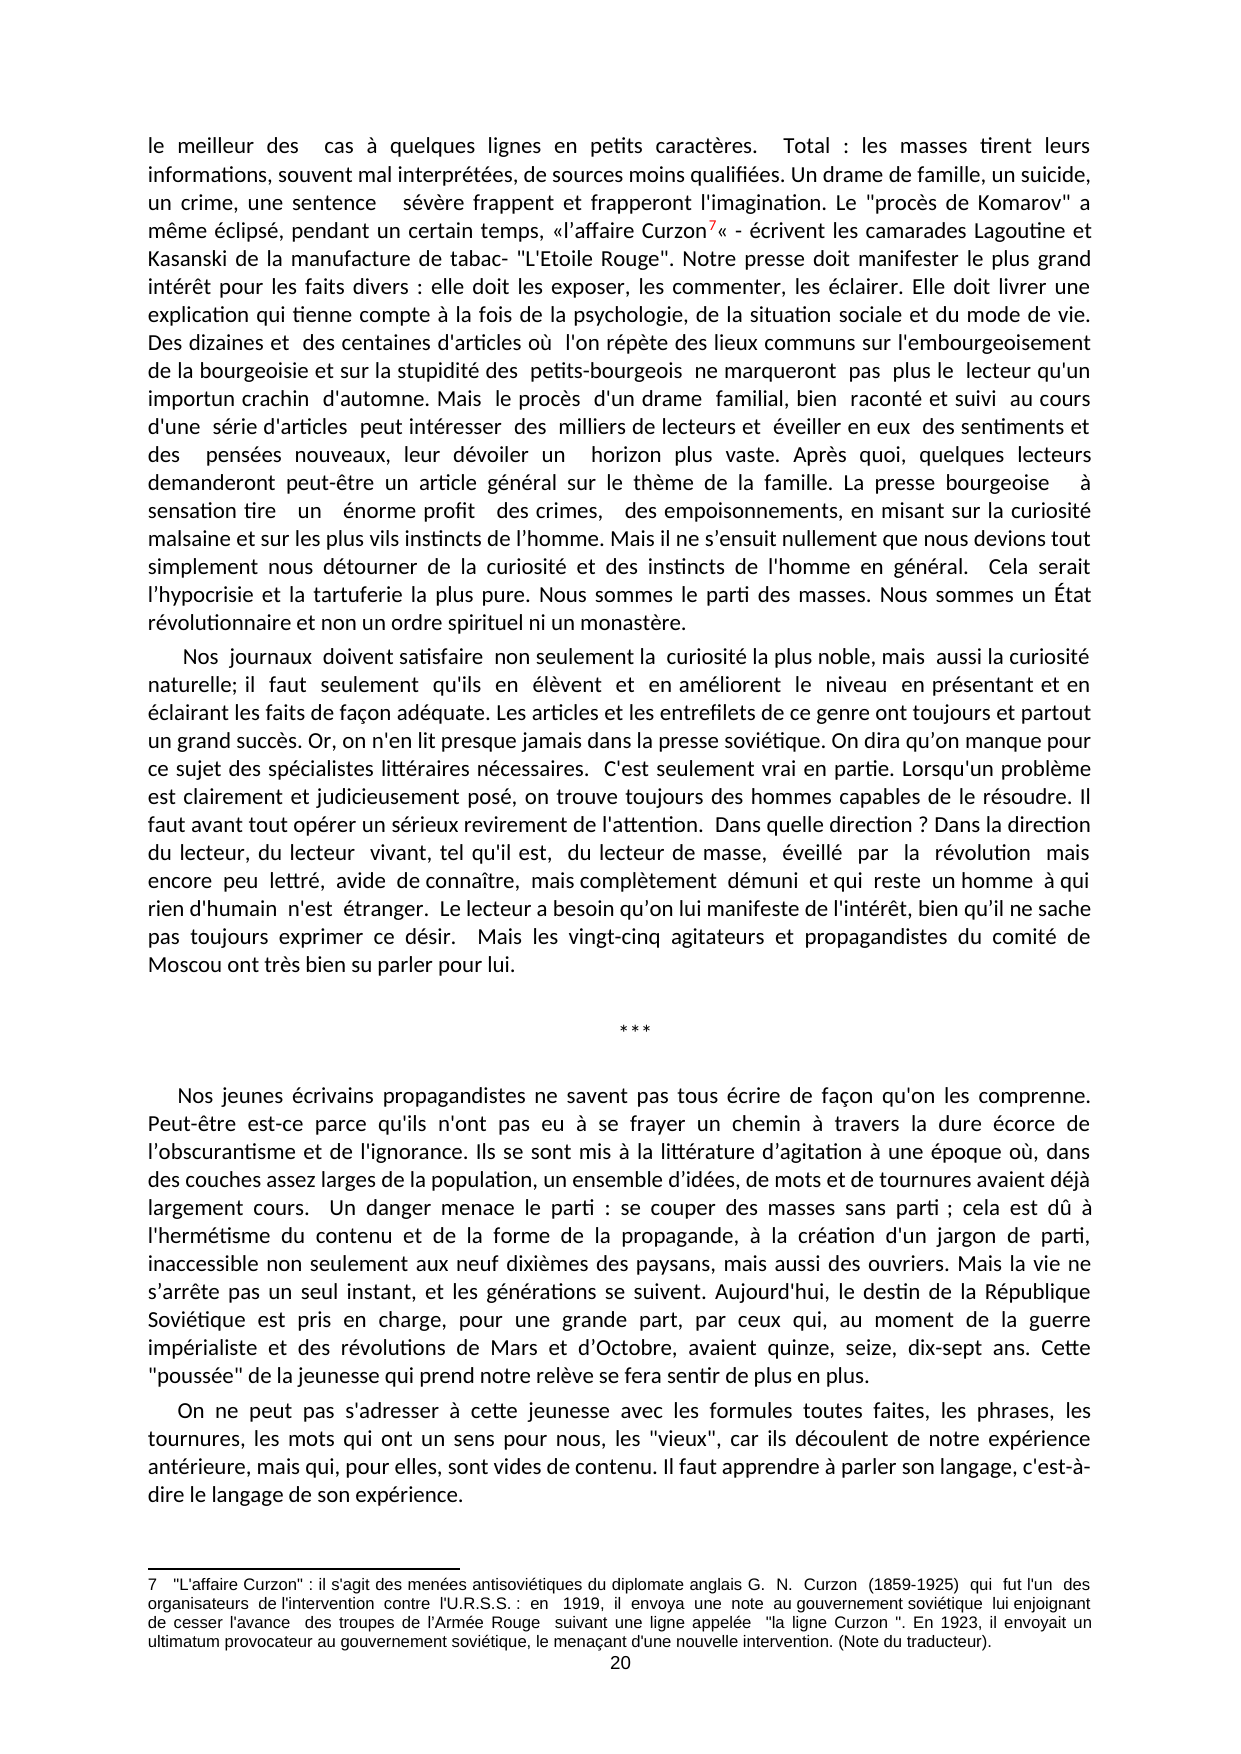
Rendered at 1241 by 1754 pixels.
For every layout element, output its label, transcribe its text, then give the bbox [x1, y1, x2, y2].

text On ne peut pas s'adresser à cette jeunesse avec les formules toutes faites, les phrases, les tournures, les mots qui ont un sens pour nous, les "vieux", car ils découlent de notre expérience antérieure, mais qui, pour elles, sont vides de contenu. Il faut apprendre à parler son langage, c'est-à-dire le langage de son expérience. [148, 1396, 1093, 1508]
text "L'affaire Curzon" : il s'agit des menées antisoviétiques du diplomate anglais G. N. Curzon (1859-1925) qui fut l'un des organisateurs de l'intervention contre l'U.R.S.S. : en 1919, il envoya une note au gouvernement soviétique lui enjoignant de cesser l'avance des troupes de l’Armée Rouge suivant une ligne appelée "la ligne Curzon ". En 1923, il envoyait un ultimatum provocateur au gouvernement soviétique, le menaçant d'une nouvelle intervention. (Note du traducteur). [148, 1575, 1093, 1651]
text le meilleur des cas à quelques lignes en petits caractères. Total : les masses tirent leurs informations, souvent mal interprétées, de sources moins qualifiées. Un drame de famille, un suicide, un crime, une sentence sévère frappent et frapperont l'imagination. Le "procès de Komarov" a même éclipsé, pendant un certain temps, «l’affaire Curzon« - écrivent les camarades Lagoutine et Kasanski de la manufacture de tabac- "L'Etoile Rouge". Notre presse doit manifester le plus grand intérêt pour les faits divers : elle doit les exposer, les commenter, les éclairer. Elle doit livrer une explication qui tienne compte à la fois de la psychologie, de la situation sociale et du mode de vie. Des dizaines et des centaines d'articles où l'on répète des lieux communs sur l'embourgeoisement de la bourgeoisie et sur la stupidité des petits-bourgeois ne marqueront pas plus le lecteur qu'un importun crachin d'automne. Mais le procès d'un drame familial, bien raconté et suivi au cours d'une série d'articles peut intéresser des milliers de lecteurs et éveiller en eux des sentiments et des pensées nouveaux, leur dévoiler un horizon plus vaste. Après quoi, quelques lecteurs demanderont peut-être un article général sur le thème de la famille. La presse bourgeoise à sensation tire un énorme profit des crimes, des empoisonnements, en misant sur la curiosité malsaine et sur les plus vils instincts de l’homme. Mais il ne s’ensuit nullement que nous devions tout simplement nous détourner de la curiosité et des instincts de l'homme en général. Cela serait l’hypocrisie et la tartuferie la plus pure. Nous sommes le parti des masses. Nous sommes un État révolutionnaire et non un ordre spirituel ni un monastère. [148, 132, 1093, 636]
text *** [148, 1019, 1093, 1075]
text Nos journaux doivent satisfaire non seulement la curiosité la plus noble, mais aussi la curiosité naturelle; il faut seulement qu'ils en élèvent et en améliorent le niveau en présentant et en éclairant les faits de façon adéquate. Les articles et les entrefilets de ce genre ont toujours et partout un grand succès. Or, on n'en lit presque jamais dans la presse soviétique. On dira qu’on manque pour ce sujet des spécialistes littéraires nécessaires. C'est seulement vrai en partie. Lorsqu'un problème est clairement et judicieusement posé, on trouve toujours des hommes capables de le résoudre. Il faut avant tout opérer un sérieux revirement de l'attention. Dans quelle direction ? Dans la direction du lecteur, du lecteur vivant, tel qu'il est, du lecteur de masse, éveillé par la révolution mais encore peu lettré, avide de connaître, mais complètement démuni et qui reste un homme à qui rien d'humain n'est étranger. Le lecteur a besoin qu’on lui manifeste de l'intérêt, bien qu’il ne sache pas toujours exprimer ce désir. Mais les vingt-cinq agitateurs et propagandistes du comité de Moscou ont très bien su parler pour lui. [148, 642, 1093, 978]
text Nos jeunes écrivains propagandistes ne savent pas tous écrire de façon qu'on les comprenne. Peut-être est-ce parce qu'ils n'ont pas eu à se frayer un chemin à travers la dure écorce de l’obscurantisme et de l'ignorance. Ils se sont mis à la littérature d’agitation à une époque où, dans des couches assez larges de la population, un ensemble d’idées, de mots et de tournures avaient déjà largement cours. Un danger menace le parti : se couper des masses sans parti ; cela est dû à l'hermétisme du contenu et de la forme de la propagande, à la création d'un jargon de parti, inaccessible non seulement aux neuf dixièmes des paysans, mais aussi des ouvriers. Mais la vie ne s’arrête pas un seul instant, et les générations se suivent. Aujourd'hui, le destin de la République Soviétique est pris en charge, pour une grande part, par ceux qui, au moment de la guerre impérialiste et des révolutions de Mars et d’Octobre, avaient quinze, seize, dix-sept ans. Cette "poussée" de la jeunesse qui prend notre relève se fera sentir de plus en plus. [148, 1081, 1093, 1389]
